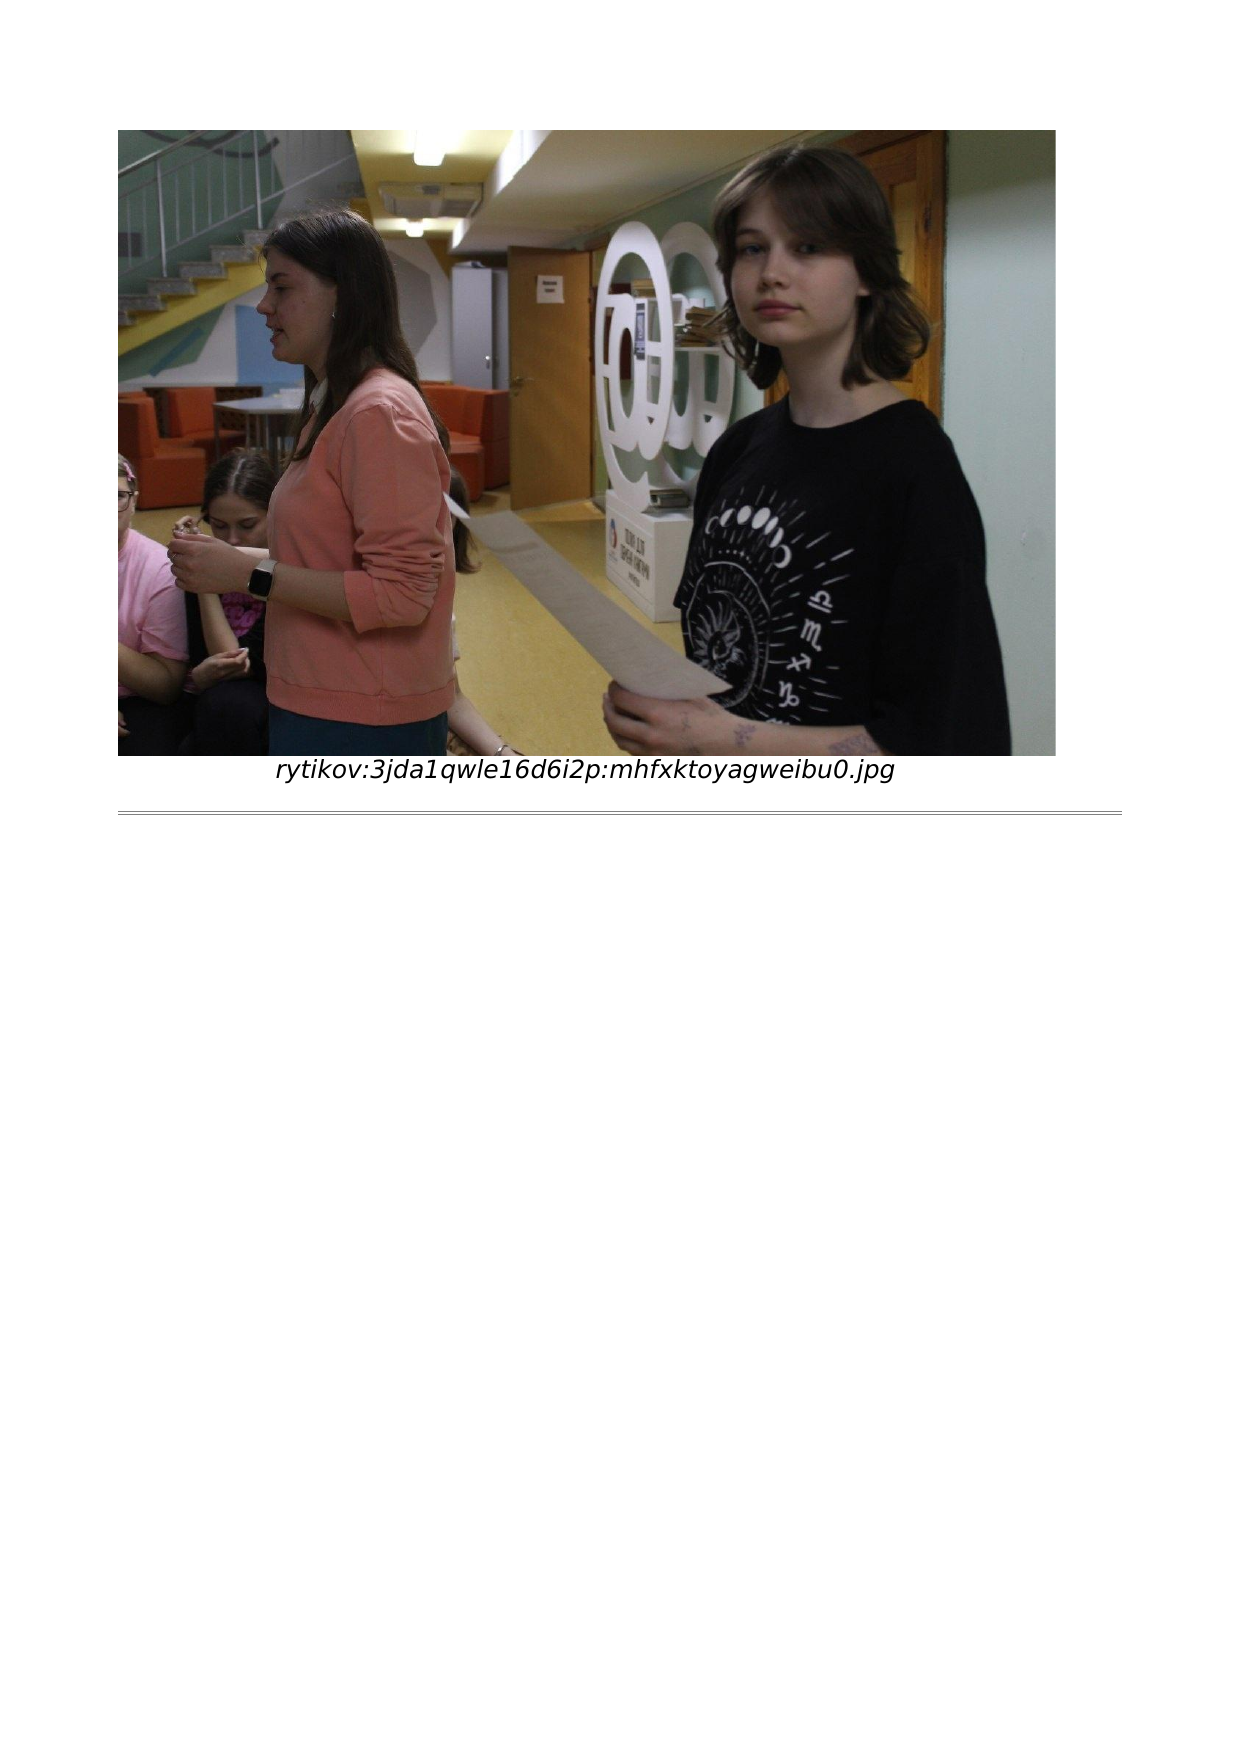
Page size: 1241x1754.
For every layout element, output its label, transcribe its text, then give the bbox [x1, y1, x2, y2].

picture [118, 130, 1056, 756]
text rytikov:3jda1qwle16d6i2p:mhfxktoyagweibu0.jpg [118, 756, 1056, 784]
